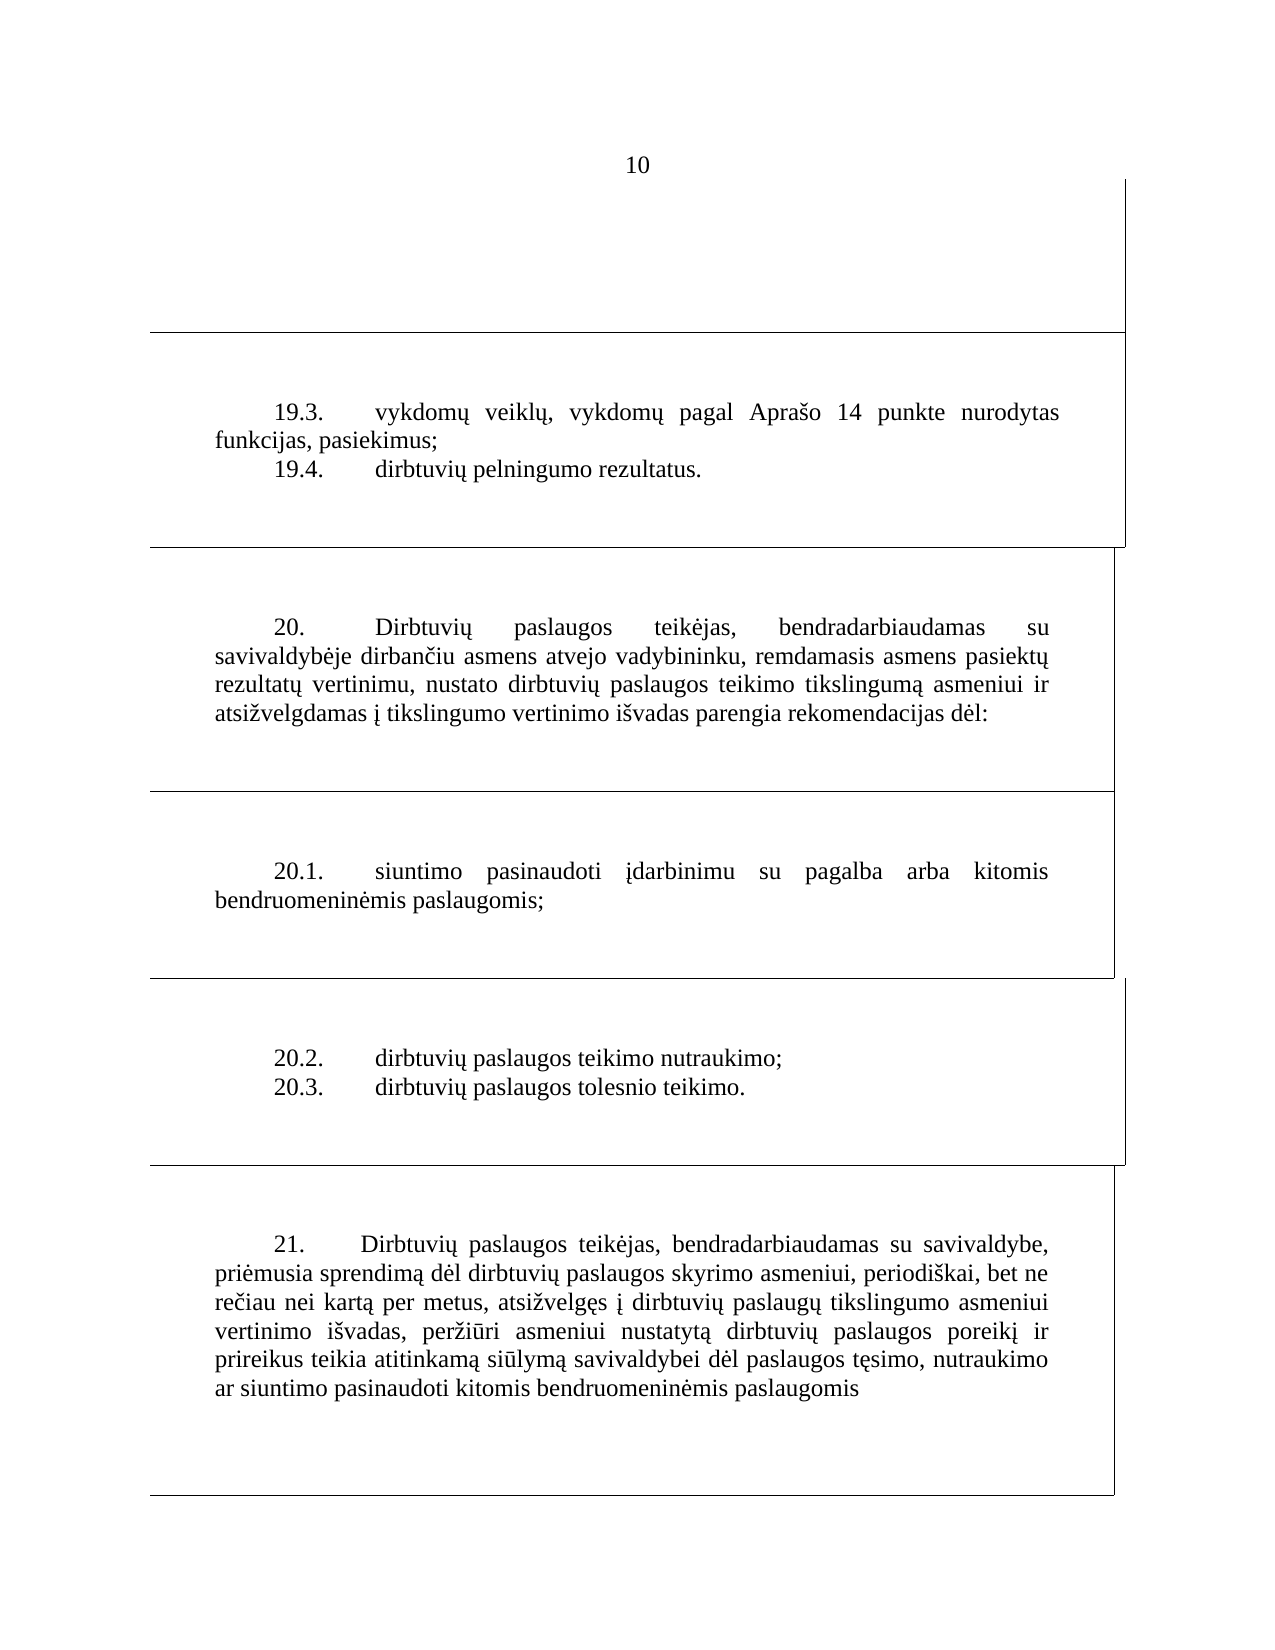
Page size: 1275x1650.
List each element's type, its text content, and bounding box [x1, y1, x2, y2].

text 20. Dirbtuvių paslaugos teikėjas, bendradarbiaudamas su savivaldybėje dirbančiu asmens atvejo vadybininku, remdamasis asmens pasiektų rezultatų vertinimu, nustato dirbtuvių paslaugos teikimo tikslingumą asmeniui ir atsižvelgdamas į tikslingumo vertinimo išvadas parengia rekomendacijas dėl: [150, 547, 1114, 791]
text 20.3. dirbtuvių paslaugos tolesnio teikimo. [150, 1072, 1125, 1165]
text 20.2. dirbtuvių paslaugos teikimo nutraukimo; [150, 978, 1125, 1072]
text 19.4. dirbtuvių pelningumo rezultatus. [150, 454, 1125, 547]
text 19.3. vykdomų veiklų, vykdomų pagal Aprašo 14 punkte nurodytas funkcijas, pasiekimus; [150, 332, 1125, 454]
text 21. Dirbtuvių paslaugos teikėjas, bendradarbiaudamas su savivaldybe, priėmusia sprendimą dėl dirbtuvių paslaugos skyrimo asmeniui, periodiškai, bet ne rečiau nei kartą per metus, atsižvelgęs į dirbtuvių paslaugų tikslingumo asmeniui vertinimo išvadas, peržiūri asmeniui nustatytą dirbtuvių paslaugos poreikį ir prireikus teikia atitinkamą siūlymą savivaldybei dėl paslaugos tęsimo, nutraukimo ar siuntimo pasinaudoti kitomis bendruomeninėmis paslaugomis [150, 1165, 1114, 1402]
text 20.1. siuntimo pasinaudoti įdarbinimu su pagalba arba kitomis bendruomeninėmis paslaugomis; [150, 792, 1114, 978]
